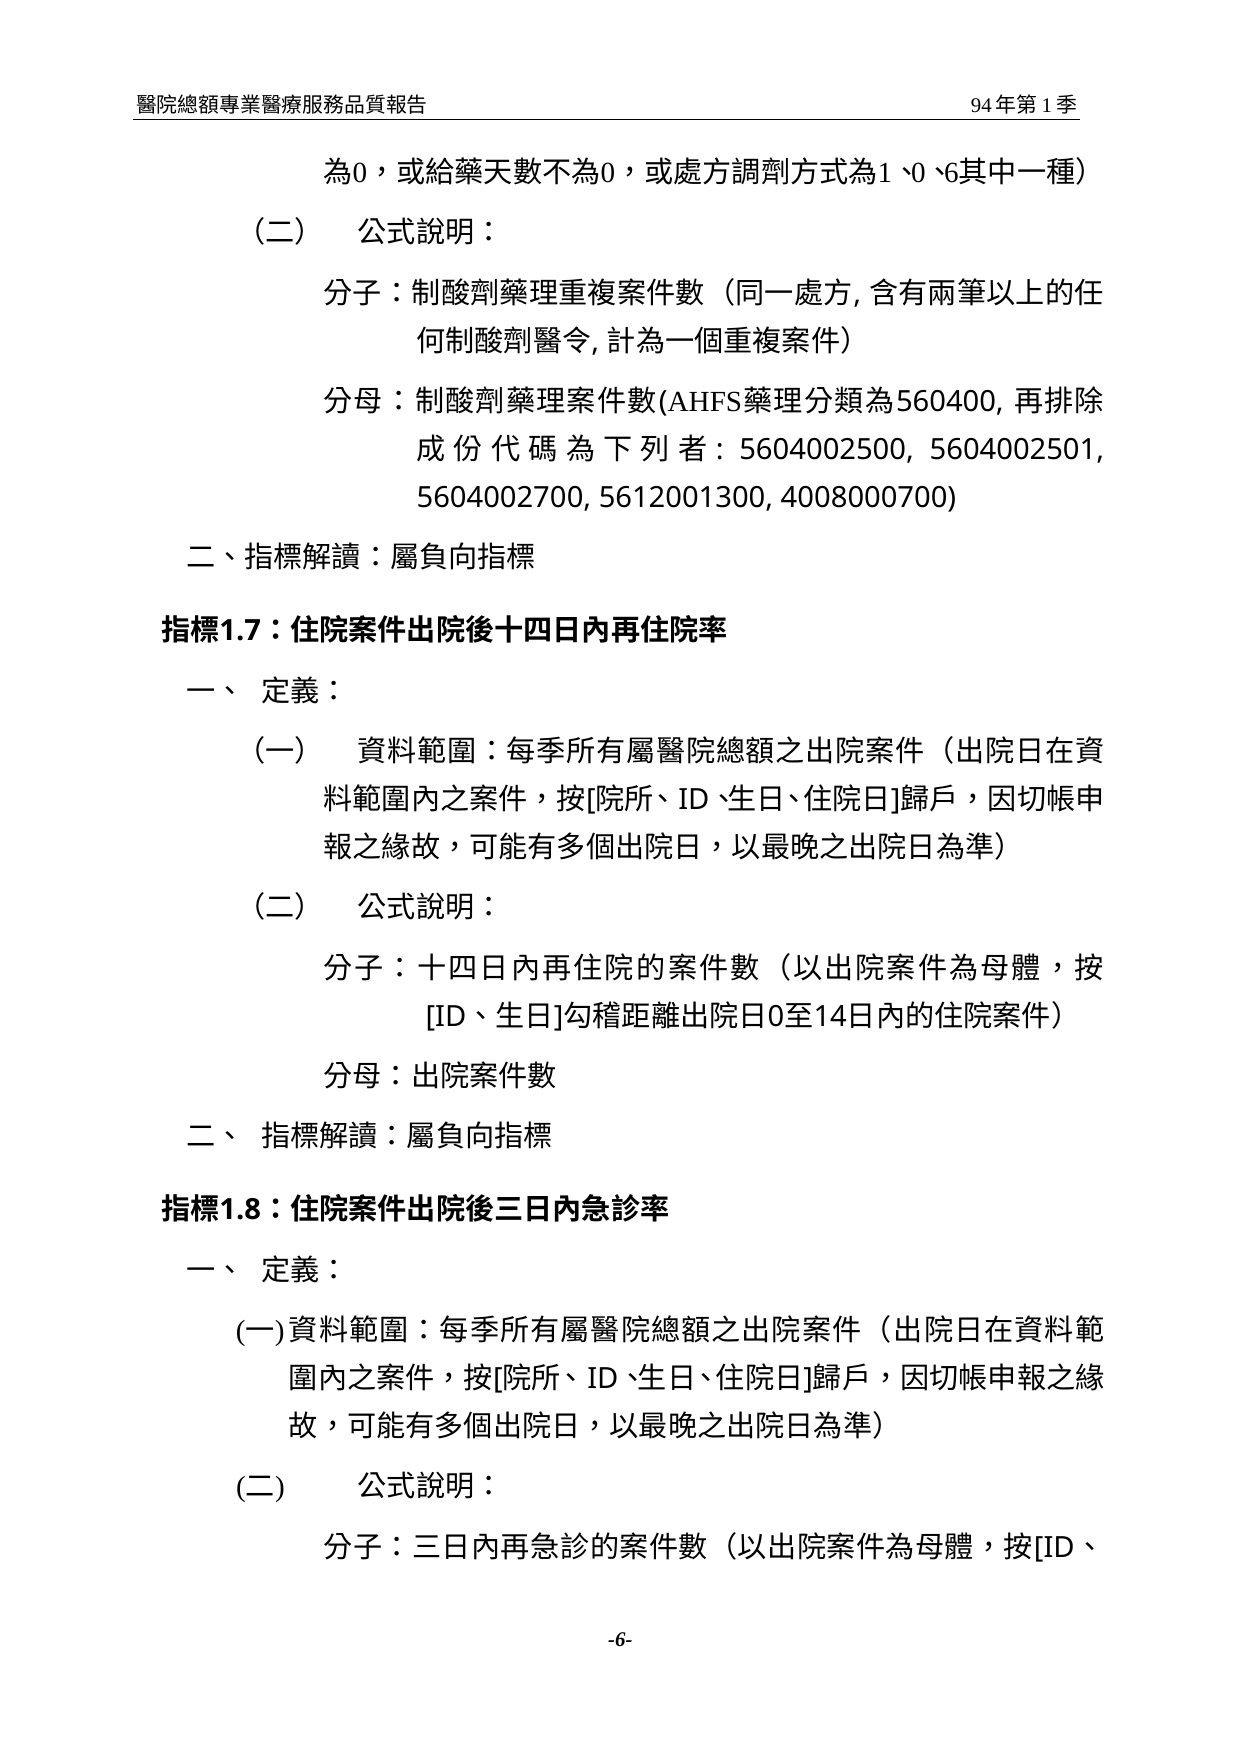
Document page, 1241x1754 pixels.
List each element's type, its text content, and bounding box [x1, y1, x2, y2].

list 資料範圍：每季所有屬醫院總額之出院案件（出院日在資料範圍內之案件，按[院所、 ID、生日、住院日]歸戶，因切帳申報之緣故，可能有多個出院日，以最晚之出院日為準） [236, 1302, 1104, 1446]
list 定義： [186, 1242, 1104, 1290]
list 定義： [186, 663, 1104, 711]
list 公式說明： [236, 1458, 1104, 1506]
text 指標1.8：住院案件出院後三日內急診率 [161, 1181, 1104, 1229]
list 為0，或給藥天數不為0，或處方調劑方式為1、0、6其中一種） [236, 144, 1104, 192]
text 二、指標解讀：屬負向指標 [186, 529, 1104, 577]
list 公式說明： [236, 204, 1104, 252]
text 分母：制酸劑藥理案件數(AHFS藥理分類為560400, 再排除成份代碼為下列者: 5604002500, 5604002501, 5604002700, 5612001300, 4008000700) [323, 373, 1104, 517]
list 資料範圍：每季所有屬醫院總額之出院案件（出院日在資料範圍內之案件，按[院所、 ID、生日、住院日]歸戶，因切帳申報之緣故，可能有多個出院日，以最晚之出院日為準） [236, 723, 1104, 867]
text 分子：制酸劑藥理重複案件數（同一處方, 含有兩筆以上的任何制酸劑醫令, 計為一個重複案件） [323, 265, 1104, 361]
list 指標解讀：屬負向指標 [186, 1108, 1104, 1156]
text 分子：十四日內再住院的案件數（以出院案件為母體，按[ID、生日]勾稽距離出院日0至14日內的住院案件） [323, 940, 1104, 1036]
text 指標1.7：住院案件出院後十四日內再住院率 [161, 602, 1104, 650]
list 公式說明： [236, 879, 1104, 927]
text 分子：三日內再急診的案件數（以出院案件為母體，按[ID、 [323, 1519, 1104, 1567]
text 分母：出院案件數 [323, 1048, 1104, 1096]
